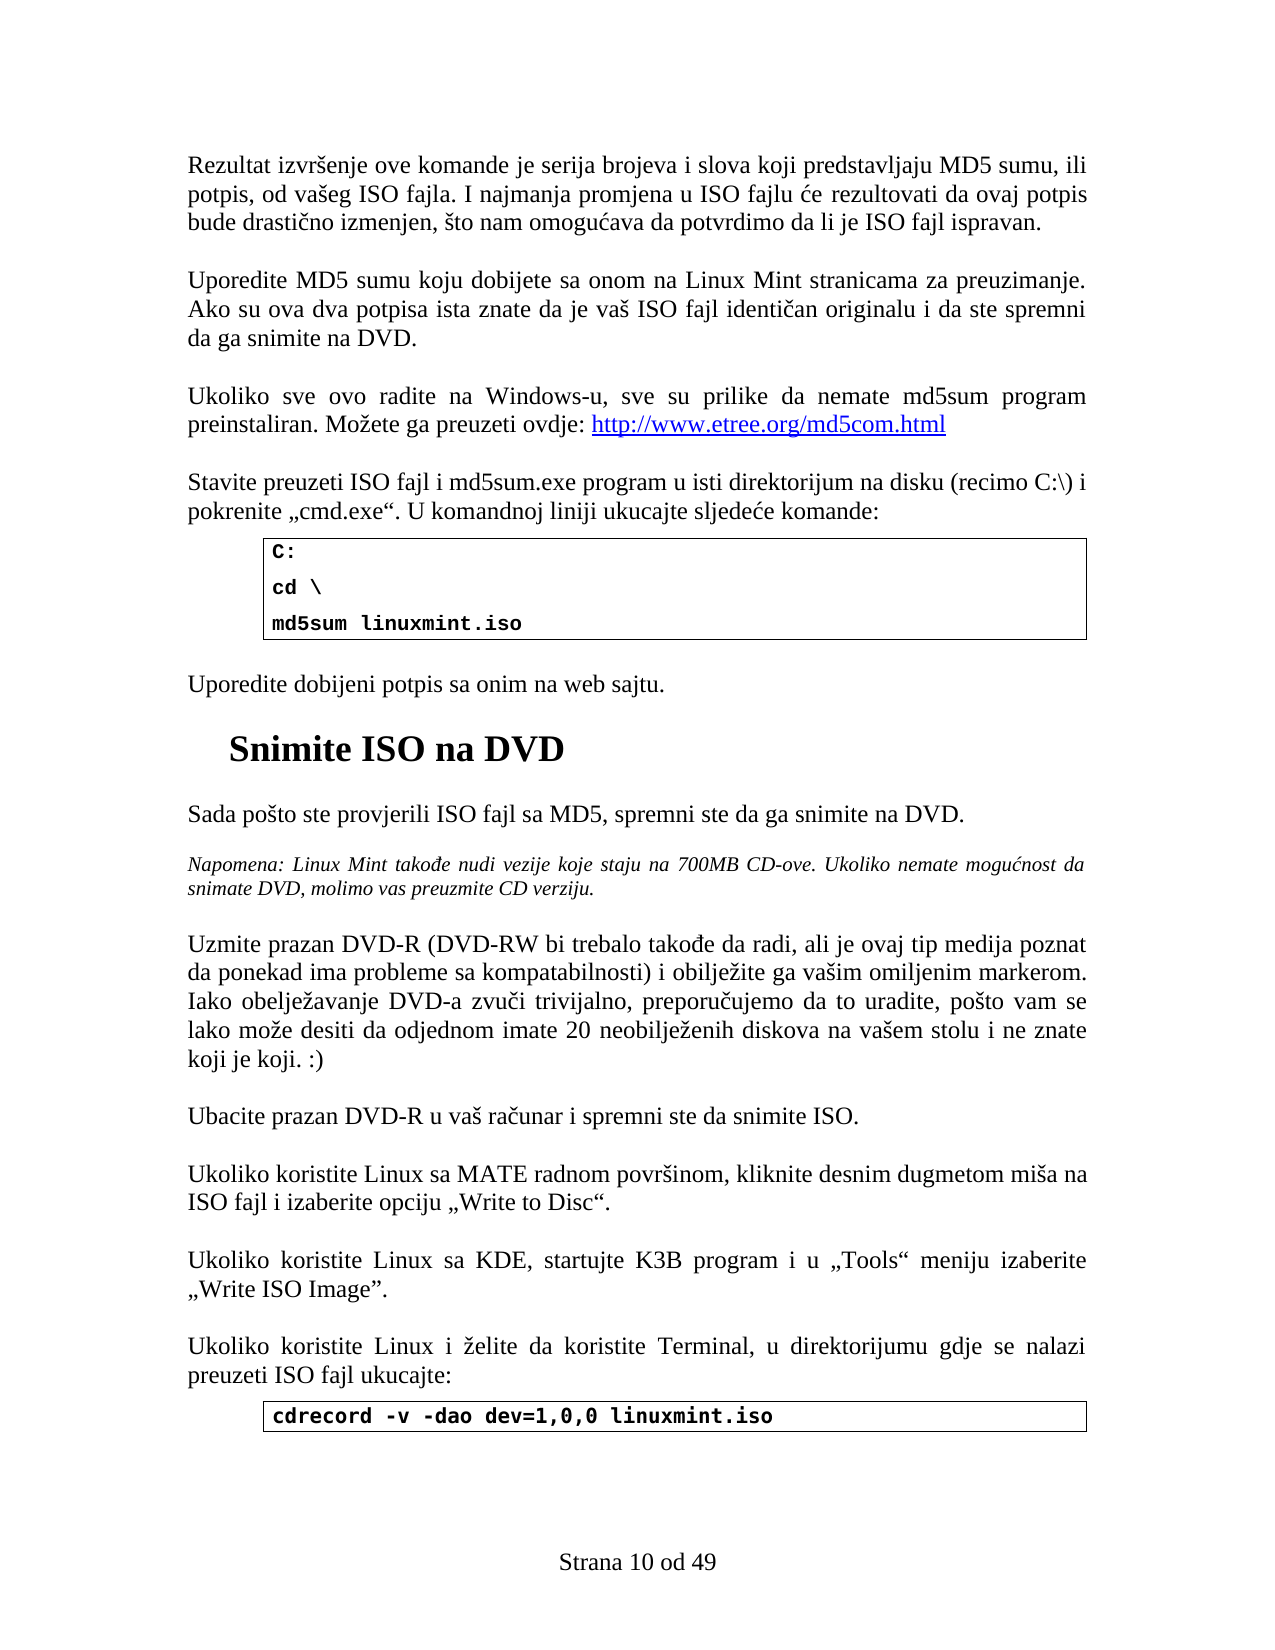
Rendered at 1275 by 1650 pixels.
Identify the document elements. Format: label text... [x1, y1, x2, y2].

text Stavite preuzeti ISO fajl i md5sum.exe program u isti direktorijum na disku (recimo C:\) i pokrenite „cmd.exe“. U komandnoj liniji ukucajte sljedeće komande: [187, 467, 1087, 525]
text C: [264, 539, 1086, 564]
text Uporedite MD5 sumu koju dobijete sa onom na Linux Mint stranicama za preuzimanje. Ako su ova dva potpisa ista znate da je vaš ISO fajl identičan originalu i da ste spremni da ga snimite na DVD. [187, 265, 1087, 352]
text cdrecord -v -dao dev=1,0,0 linuxmint.iso [264, 1402, 1086, 1431]
subtitle Snimite ISO na DVD [187, 727, 1087, 770]
text Ukoliko koristite Linux sa MATE radnom površinom, kliknite desnim dugmetom miša na ISO fajl i izaberite opciju „Write to Disc“. [187, 1159, 1087, 1216]
text Sada pošto ste provjerili ISO fajl sa MD5, spremni ste da ga snimite na DVD. [187, 799, 1087, 828]
text Ukoliko koristite Linux i želite da koristite Terminal, u direktorijumu gdje se nalazi preuzeti ISO fajl ukucajte: [187, 1331, 1087, 1389]
text Napomena: Linux Mint takođe nudi vezije koje staju na 700MB CD-ove. Ukoliko nemate mogućnost da snimate DVD, molimo vas preuzmite CD verziju. [187, 852, 1087, 900]
text Uporedite dobijeni potpis sa onim na web sajtu. [187, 669, 1087, 698]
text Ukoliko sve ovo radite na Windows-u, sve su prilike da nemate md5sum program preinstaliran. Možete ga preuzeti ovdje: http://www.etree.org/md5com.html [187, 381, 1087, 438]
text Ukoliko koristite Linux sa KDE, startujte K3B program i u „Tools“ meniju izaberite „Write ISO Image”. [187, 1245, 1087, 1302]
text Uzmite prazan DVD-R (DVD-RW bi trebalo takođe da radi, ali je ovaj tip medija poznat da ponekad ima probleme sa kompatabilnosti) i obilježite ga vašim omiljenim markerom. Iako obelježavanje DVD-a zvuči trivijalno, preporučujemo da to uradite, pošto vam se lako može desiti da odjednom imate 20 neobilježenih diskova na vašem stolu i ne znate koji je koji. :) [187, 929, 1087, 1072]
text md5sum linuxmint.iso [264, 610, 1086, 639]
text Rezultat izvršenje ove komande je serija brojeva i slova koji predstavljaju MD5 sumu, ili potpis, od vašeg ISO fajla. I najmanja promjena u ISO fajlu će rezultovati da ovaj potpis bude drastično izmenjen, što nam omogućava da potvrdimo da li je ISO fajl ispravan. [187, 150, 1087, 236]
text Ubacite prazan DVD-R u vaš računar i spremni ste da snimite ISO. [187, 1101, 1087, 1130]
text cd \ [264, 574, 1086, 600]
